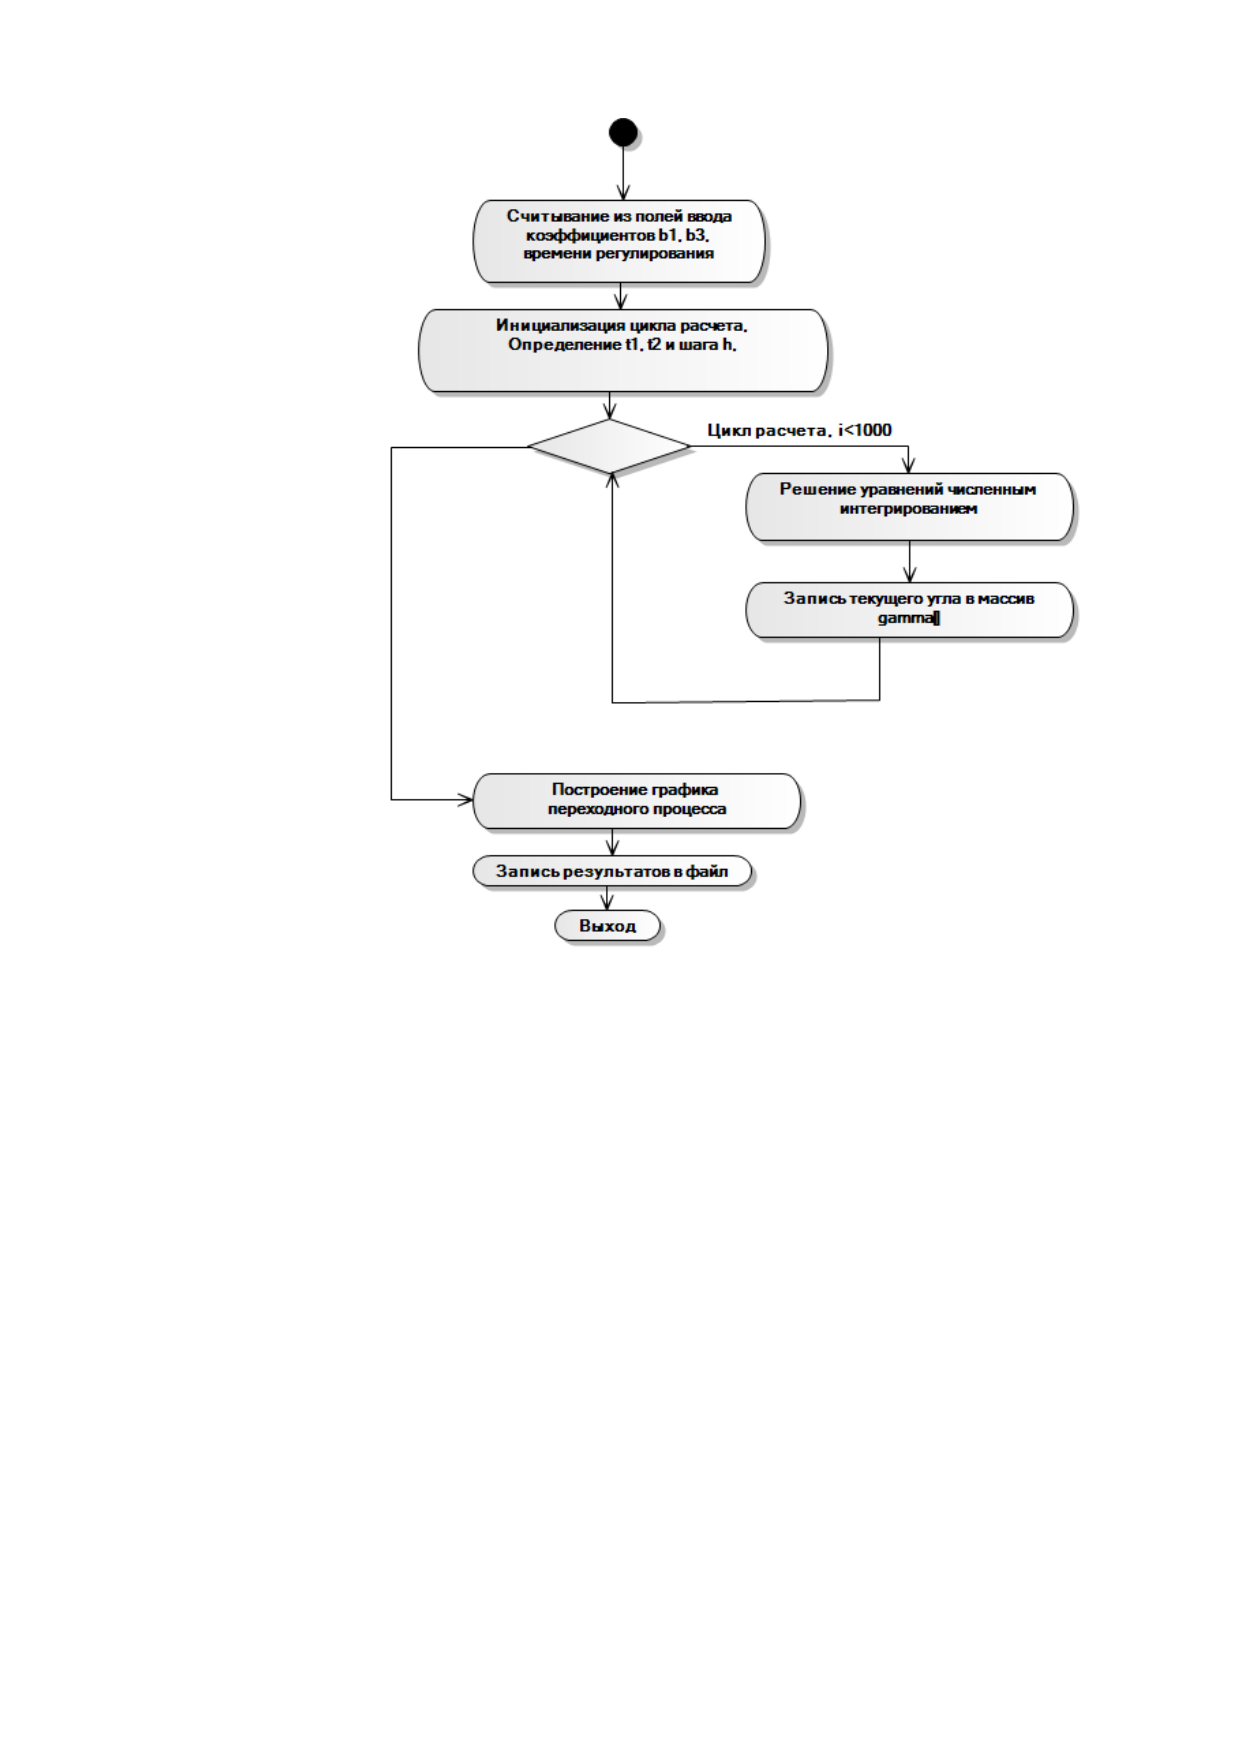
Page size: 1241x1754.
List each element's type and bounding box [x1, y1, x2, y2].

picture [118, 118, 1092, 959]
